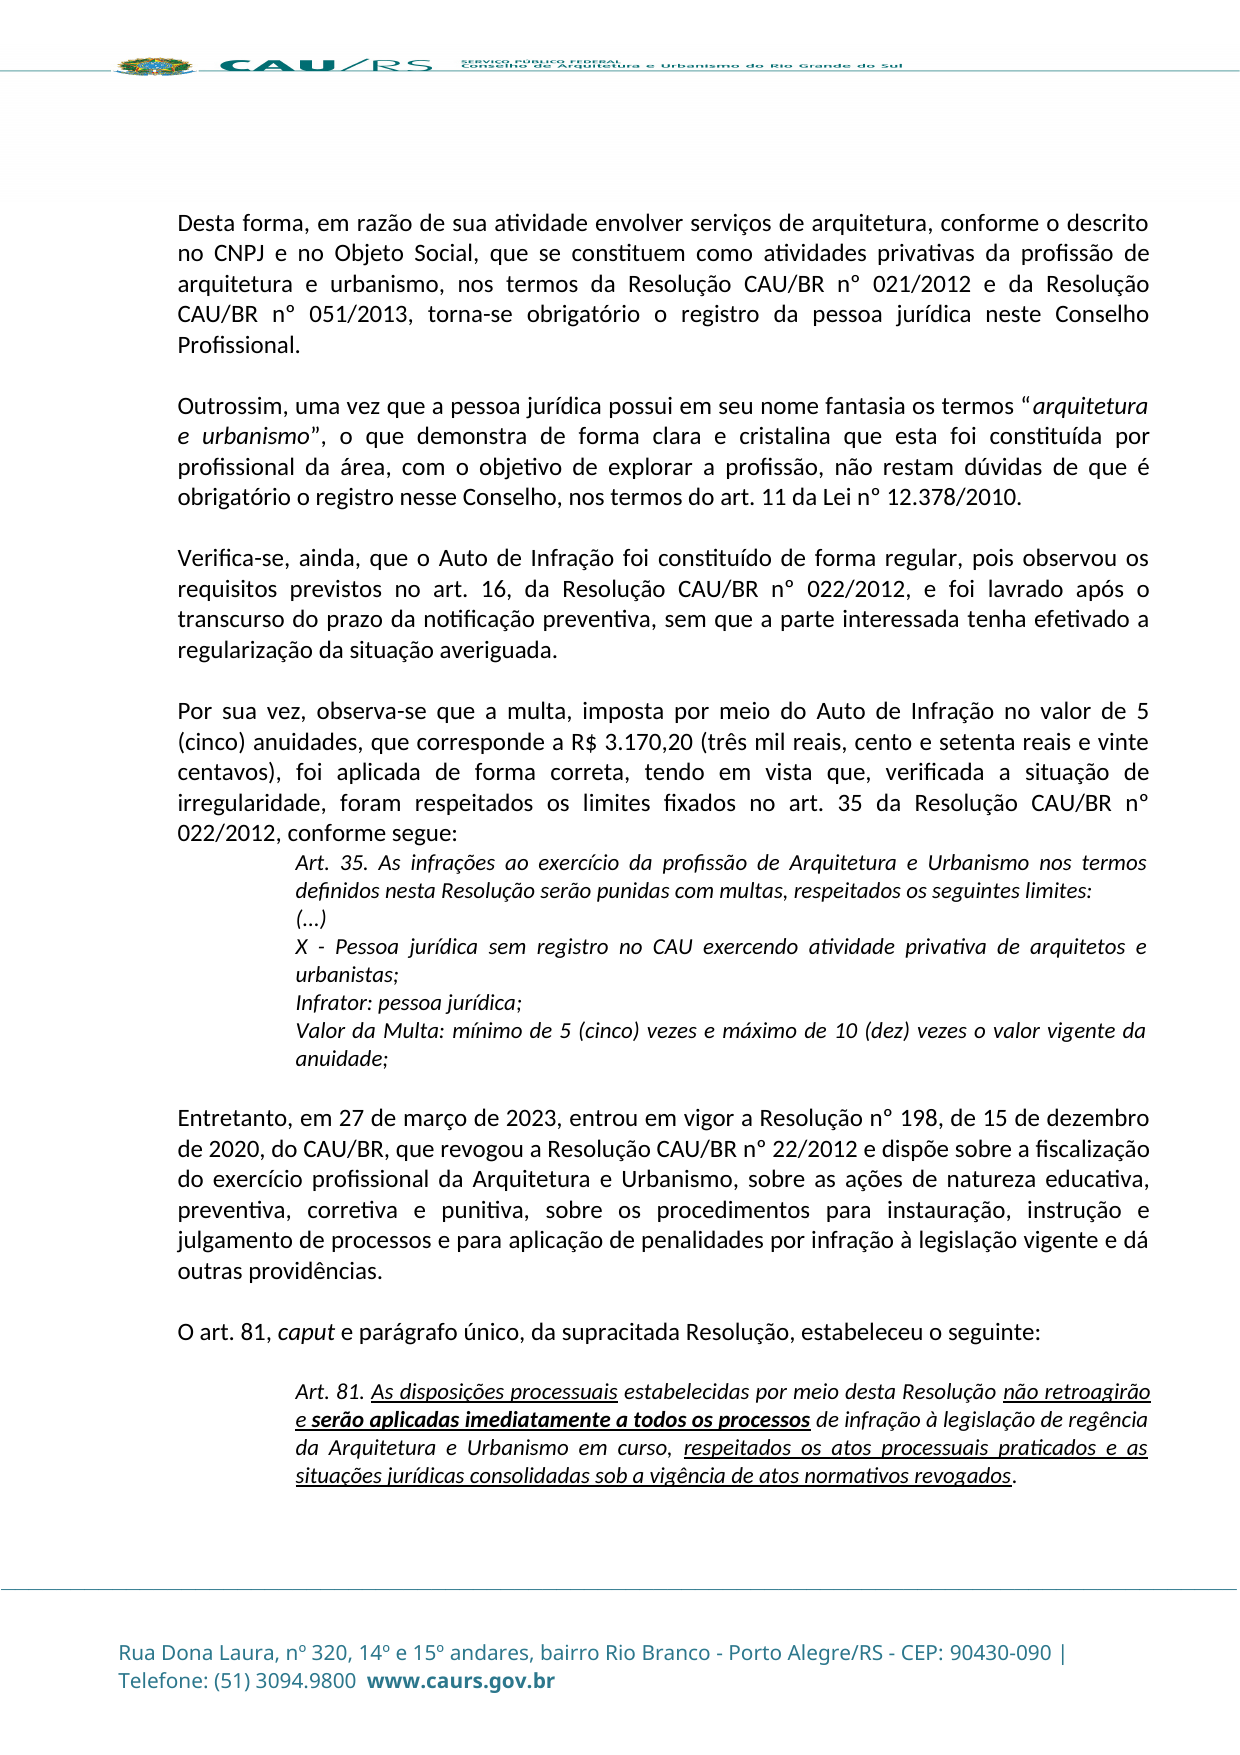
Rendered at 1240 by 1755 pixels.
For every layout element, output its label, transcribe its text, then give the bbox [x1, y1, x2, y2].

text Art. 81. As disposições processuais estabelecidas por meio desta Resolução não retroagirão e serão aplicadas imediatamente a todos os processos de infração à legislação de regência da Arquitetura e Urbanismo em curso, respeitados os atos processuais praticados e as situações jurídicas consolidadas sob a vigência de atos normativos revogados. [295, 1377, 1151, 1489]
text Art. 35. As infrações ao exercício da profissão de Arquitetura e Urbanismo nos termos definidos nesta Resolução serão punidas com multas, respeitados os seguintes limites: [295, 848, 1151, 904]
text Por sua vez, observa-se que a multa, imposta por meio do Auto de Infração no valor de 5 (cinco) anuidades, que corresponde a R$ 3.170,20 (três mil reais, cento e setenta reais e vinte centavos), foi aplicada de forma correta, tendo em vista que, verificada a situação de irregularidade, foram respeitados os limites fixados no art. 35 da Resolução CAU/BR nº 022/2012, conforme segue: [177, 695, 1151, 848]
text O art. 81, caput e parágrafo único, da supracitada Resolução, estabeleceu o seguinte: [177, 1316, 1151, 1347]
text (...) [295, 904, 1151, 932]
text Infrator: pessoa jurídica; [295, 988, 1151, 1016]
text X - Pessoa jurídica sem registro no CAU exercendo atividade privativa de arquitetos e urbanistas; [295, 932, 1151, 988]
text Valor da Multa: mínimo de 5 (cinco) vezes e máximo de 10 (dez) vezes o valor vigente da anuidade; [295, 1016, 1151, 1072]
text Outrossim, uma vez que a pessoa jurídica possui em seu nome fantasia os termos “arquitetura e urbanismo”, o que demonstra de forma clara e cristalina que esta foi constituída por profissional da área, com o objetivo de explorar a profissão, não restam dúvidas de que é obrigatório o registro nesse Conselho, nos termos do art. 11 da Lei nº 12.378/2010. [177, 390, 1151, 512]
text Desta forma, em razão de sua atividade envolver serviços de arquitetura, conforme o descrito no CNPJ e no Objeto Social, que se constituem como atividades privativas da profissão de arquitetura e urbanismo, nos termos da Resolução CAU/BR nº 021/2012 e da Resolução CAU/BR nº 051/2013, torna-se obrigatório o registro da pessoa jurídica neste Conselho Profissional. [177, 207, 1151, 359]
text Verifica-se, ainda, que o Auto de Infração foi constituído de forma regular, pois observou os requisitos previstos no art. 16, da Resolução CAU/BR nº 022/2012, e foi lavrado após o transcurso do prazo da notificação preventiva, sem que a parte interessada tenha efetivado a regularização da situação averiguada. [177, 542, 1151, 664]
text Entretanto, em 27 de março de 2023, entrou em vigor a Resolução nº 198, de 15 de dezembro de 2020, do CAU/BR, que revogou a Resolução CAU/BR nº 22/2012 e dispõe sobre a fiscalização do exercício profissional da Arquitetura e Urbanismo, sobre as ações de natureza educativa, preventiva, corretiva e punitiva, sobre os procedimentos para instauração, instrução e julgamento de processos e para aplicação de penalidades por infração à legislação vigente e dá outras providências. [177, 1102, 1151, 1286]
